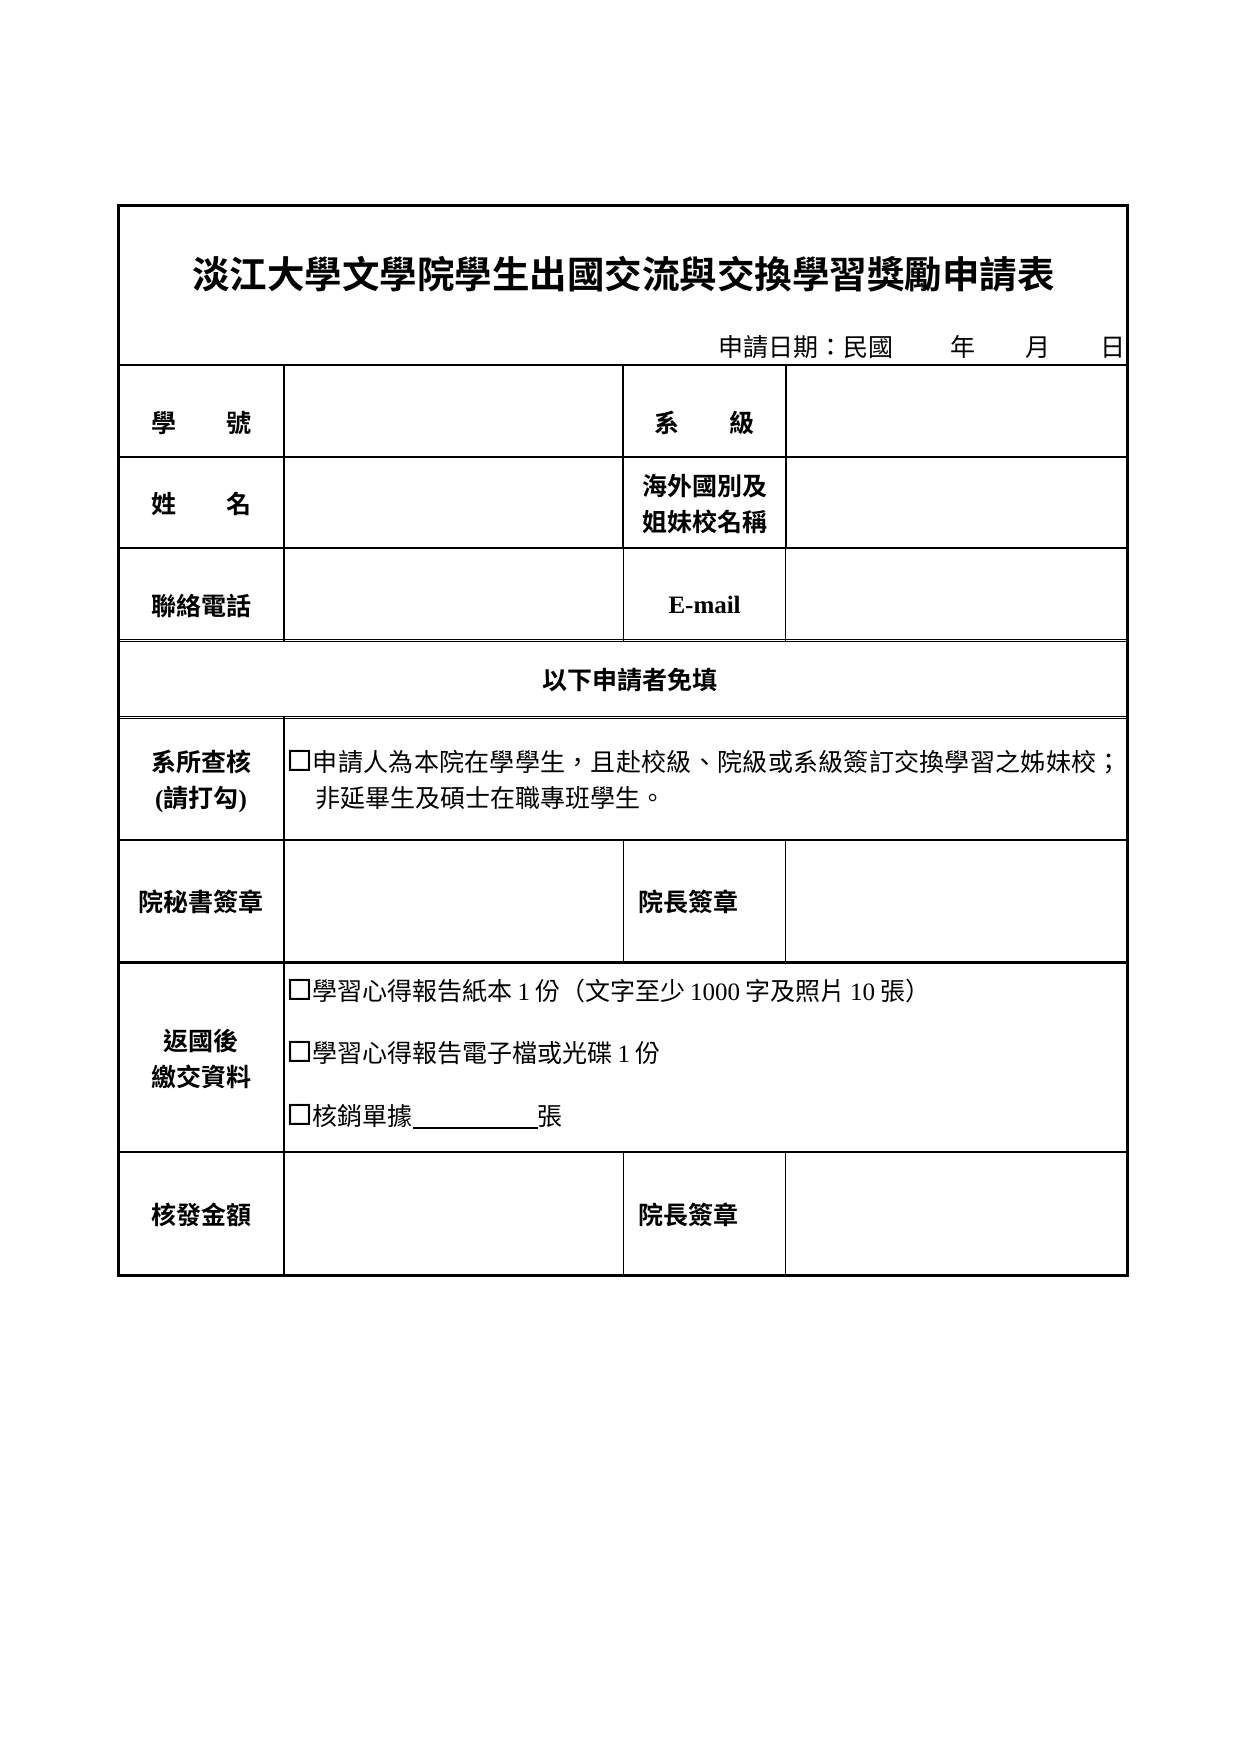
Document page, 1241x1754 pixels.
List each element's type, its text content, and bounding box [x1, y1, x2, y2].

table_cell 海外國別及 姐妹校名稱 [624, 458, 785, 547]
table_cell E-mail [624, 549, 785, 639]
table_cell [787, 366, 1126, 456]
table_cell 學 號 [120, 366, 283, 456]
table_cell [786, 841, 1126, 961]
table_cell 系 級 [624, 366, 785, 456]
table_cell 返國後 繳交資料 [120, 964, 283, 1151]
table_cell [285, 841, 623, 961]
table_cell 院長簽章 [624, 841, 785, 961]
table_cell 系所查核 (請打勾) [120, 719, 283, 838]
table_cell [786, 549, 1126, 639]
table_cell 以下申請者免填 [120, 642, 1126, 716]
table_cell 學習心得報告紙本1份（文字至少1000字及照片10張） 學習心得報告電子檔或光碟1份 核銷單據 張 [285, 964, 1126, 1151]
table_cell [285, 549, 623, 639]
table_cell 姓 名 [120, 458, 283, 547]
table_header 淡江大學文學院學生出國交流與交換學習獎勵申請表 [120, 207, 1126, 328]
table_cell 核發金額 [120, 1153, 283, 1274]
table_cell 年 月 日 [896, 328, 1126, 364]
table_cell [285, 366, 622, 456]
table_cell [786, 1153, 1126, 1274]
table_cell 申請日期：民國 [120, 328, 896, 364]
table_cell 聯絡電話 [120, 549, 283, 639]
table_cell 申請人為本院在學學生，且赴校級、院級或系級簽訂交換學習之姊妹校； 非延畢生及碩士在職專班學生。 [285, 719, 1126, 838]
table_cell 院秘書簽章 [120, 841, 283, 961]
table_cell [285, 458, 622, 547]
table_cell [787, 458, 1126, 547]
table_cell 院長簽章 [624, 1153, 785, 1274]
table_cell [285, 1153, 623, 1274]
